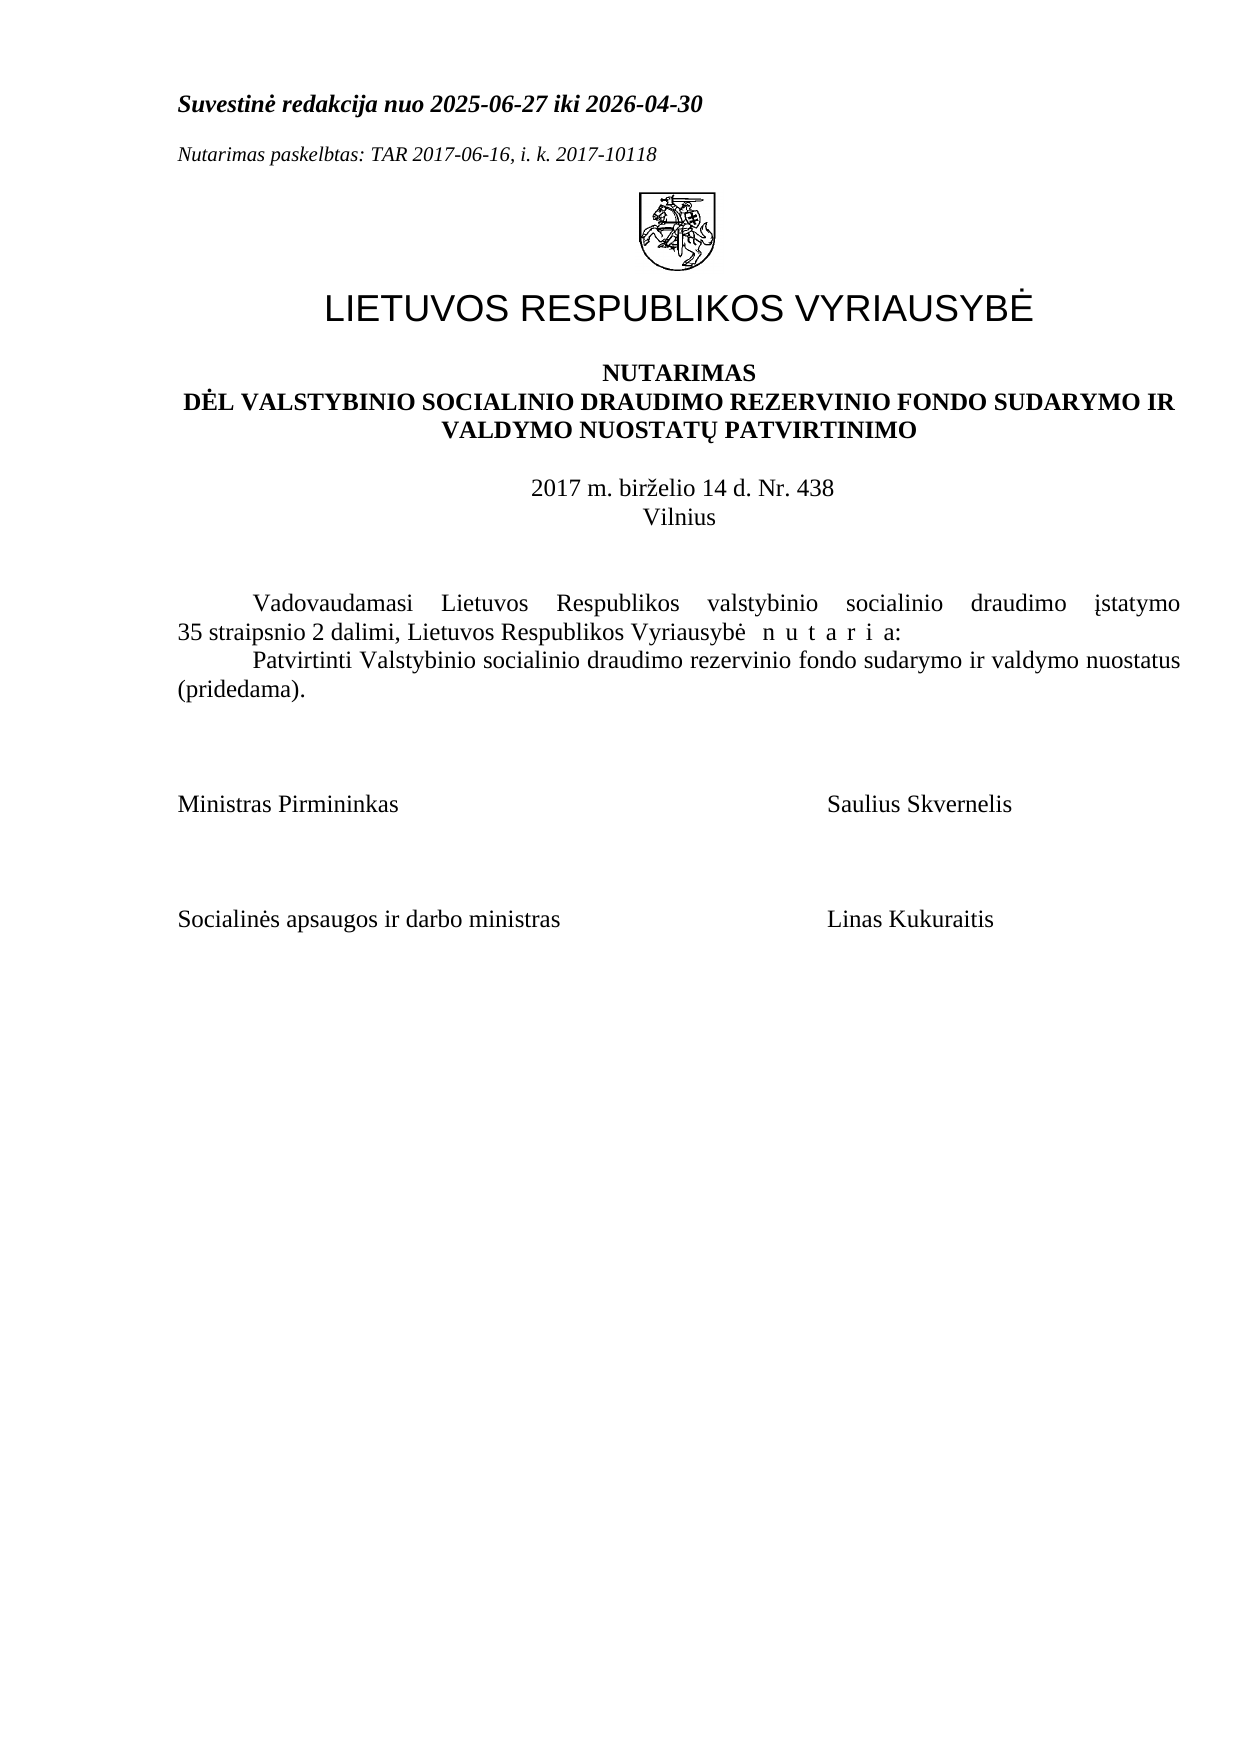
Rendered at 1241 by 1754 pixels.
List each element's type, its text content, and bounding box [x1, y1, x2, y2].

text Patvirtinti Valstybinio socialinio draudimo rezervinio fondo sudarymo ir valdymo nuostatus (pridedama). [177, 645, 1181, 703]
text Lietuvos Respublikos Vyriausybė [177, 286, 1181, 329]
text DĖL Valstybinio socialinio draudimo rezervINIO fondo sudarymo ir valdymo nuostatŲ PATVIRTINIMO [177, 387, 1181, 444]
text Vadovaudamasi Lietuvos Respublikos valstybinio socialinio draudimo įstatymo 35 straipsnio 2 dalimi, Lietuvos Respublikos Vyriausybė nutaria: [177, 588, 1181, 645]
text Nutarimas paskelbtas: TAR 2017-06-16, i. k. 2017-10118 [177, 141, 1181, 166]
text Ministras Pirmininkas Saulius Skvernelis [177, 789, 1181, 818]
text nutarimas [177, 358, 1181, 387]
text Socialinės apsaugos ir darbo ministras Linas Kukuraitis [177, 904, 1181, 933]
text 2017 m. birželio 14 d. Nr. 438 [177, 473, 1181, 502]
text Vilnius [177, 502, 1181, 530]
text Suvestinė redakcija nuo 2025-06-27 iki 2026-04-30 [177, 89, 1181, 117]
